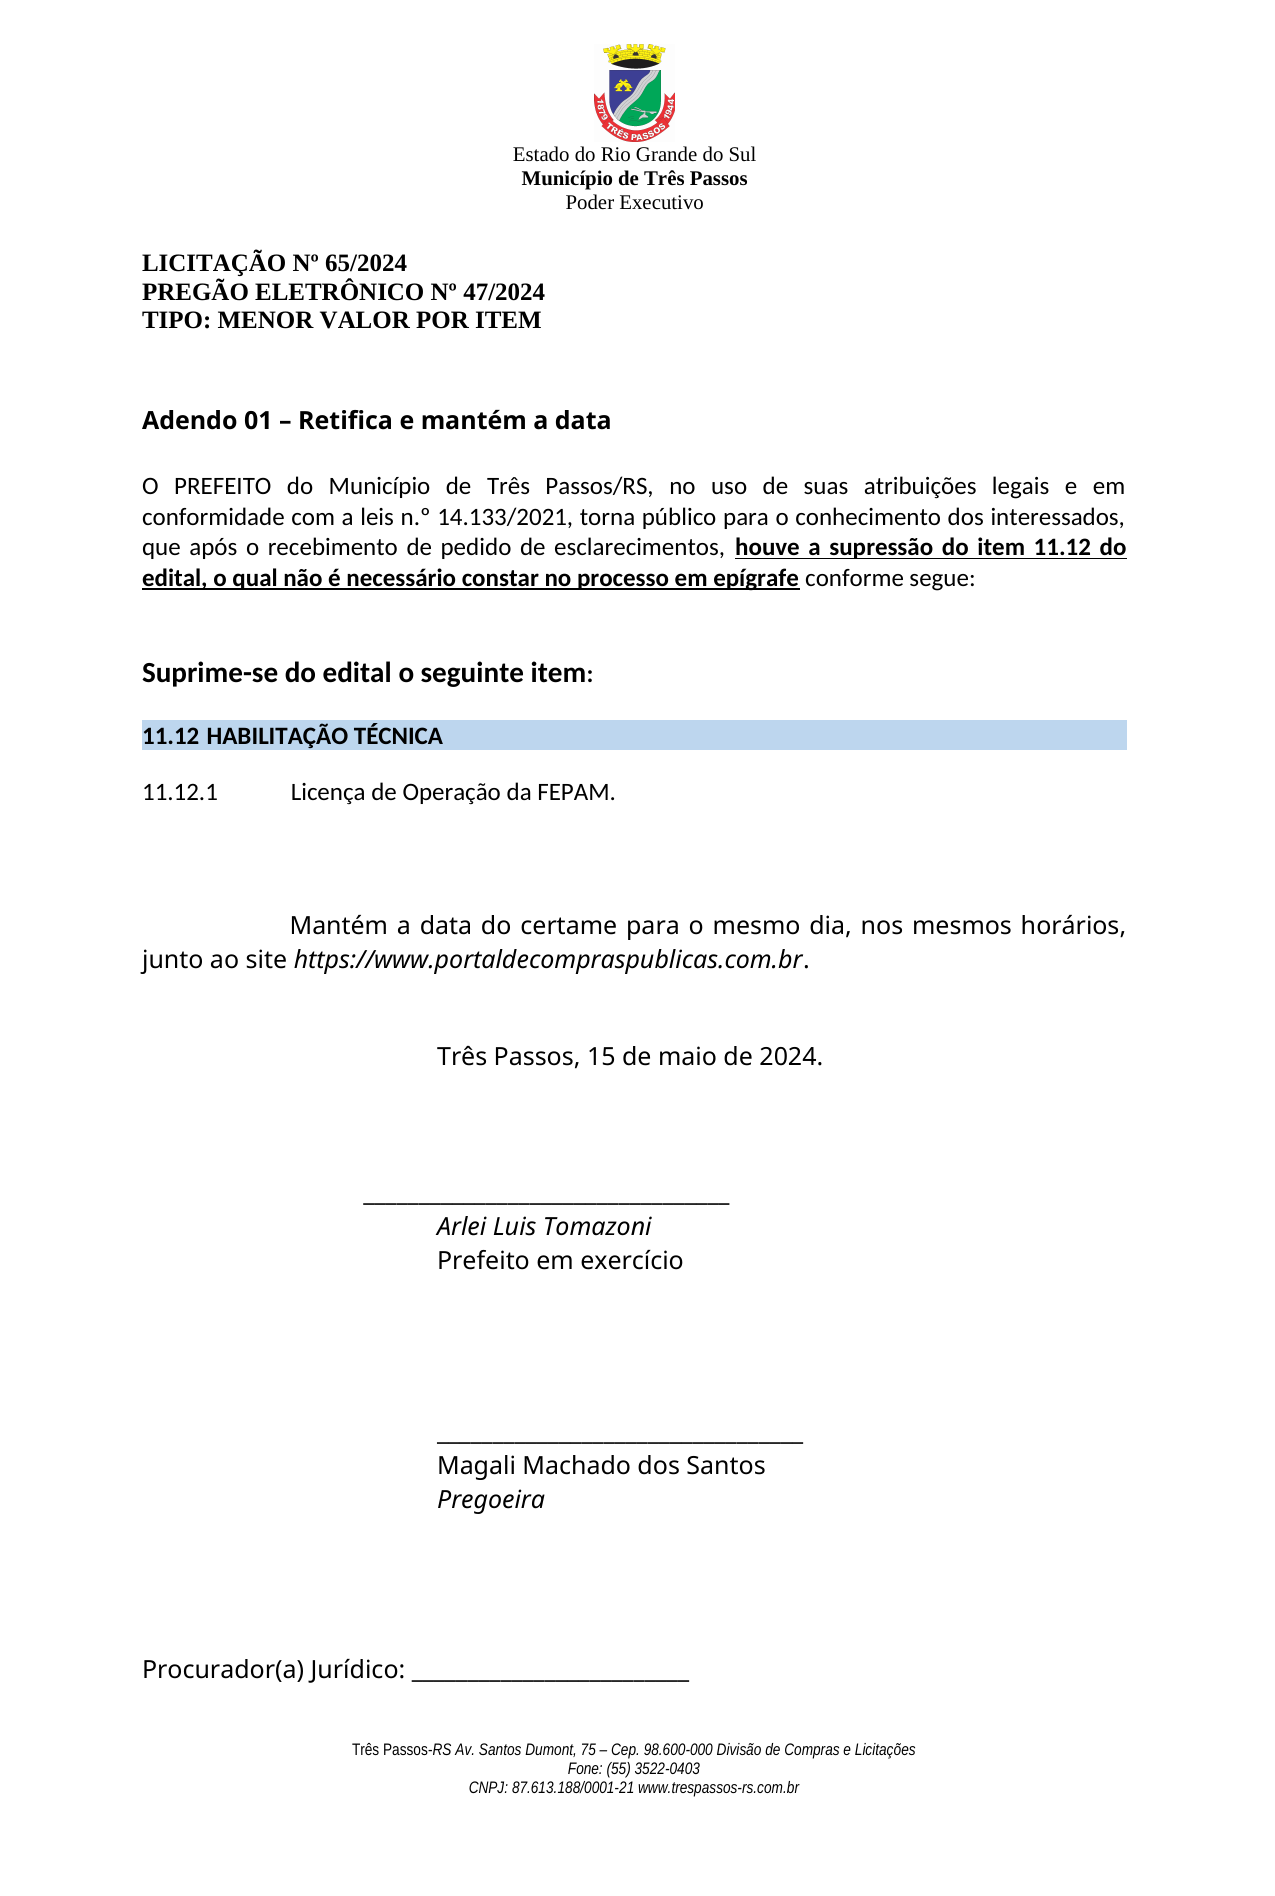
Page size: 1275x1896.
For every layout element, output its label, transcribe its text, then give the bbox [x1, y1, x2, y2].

text _________________________________ [142, 1413, 1127, 1447]
text Magali Machado dos Santos [142, 1447, 1127, 1481]
text TIPO: MENOR VALOR POR ITEM [142, 306, 1127, 334]
list HABILITAÇÃO TÉCNICA [142, 720, 1127, 750]
text Pregoeira [142, 1481, 1127, 1516]
text O PREFEITO do Município de Três Passos/RS, no uso de suas atribuições legais e em conformidade com a leis n.º 14.133/2021, torna público para o conhecimento dos interessados, que após o recebimento de pedido de esclarecimentos, houve a supressão do item 11.12 do edital, o qual não é necessário constar no processo em epígrafe conforme segue: [142, 471, 1127, 593]
text LICITAÇÃO Nº 65/2024 [142, 248, 1127, 277]
text Mantém a data do certame para o mesmo dia, nos mesmos horários, junto ao site https://www.portaldecompraspublicas.com.br. [142, 908, 1127, 976]
list Licença de Operação da FEPAM. [142, 776, 1127, 806]
subtitle Arlei Luis Tomazoni [142, 1209, 1127, 1243]
text Adendo 01 – Retifica e mantém a data [142, 402, 1127, 436]
text Suprime-se do edital o seguinte item: [142, 654, 1127, 689]
subtitle _________________________________ [142, 1175, 1127, 1209]
text Procurador(a) Jurídico: _________________________ [142, 1652, 1127, 1686]
text Três Passos, 15 de maio de 2024. [142, 1039, 1127, 1073]
text PREGÃO ELETRÔNICO Nº 47/2024 [142, 277, 1127, 306]
text Prefeito em exercício [142, 1243, 1127, 1277]
